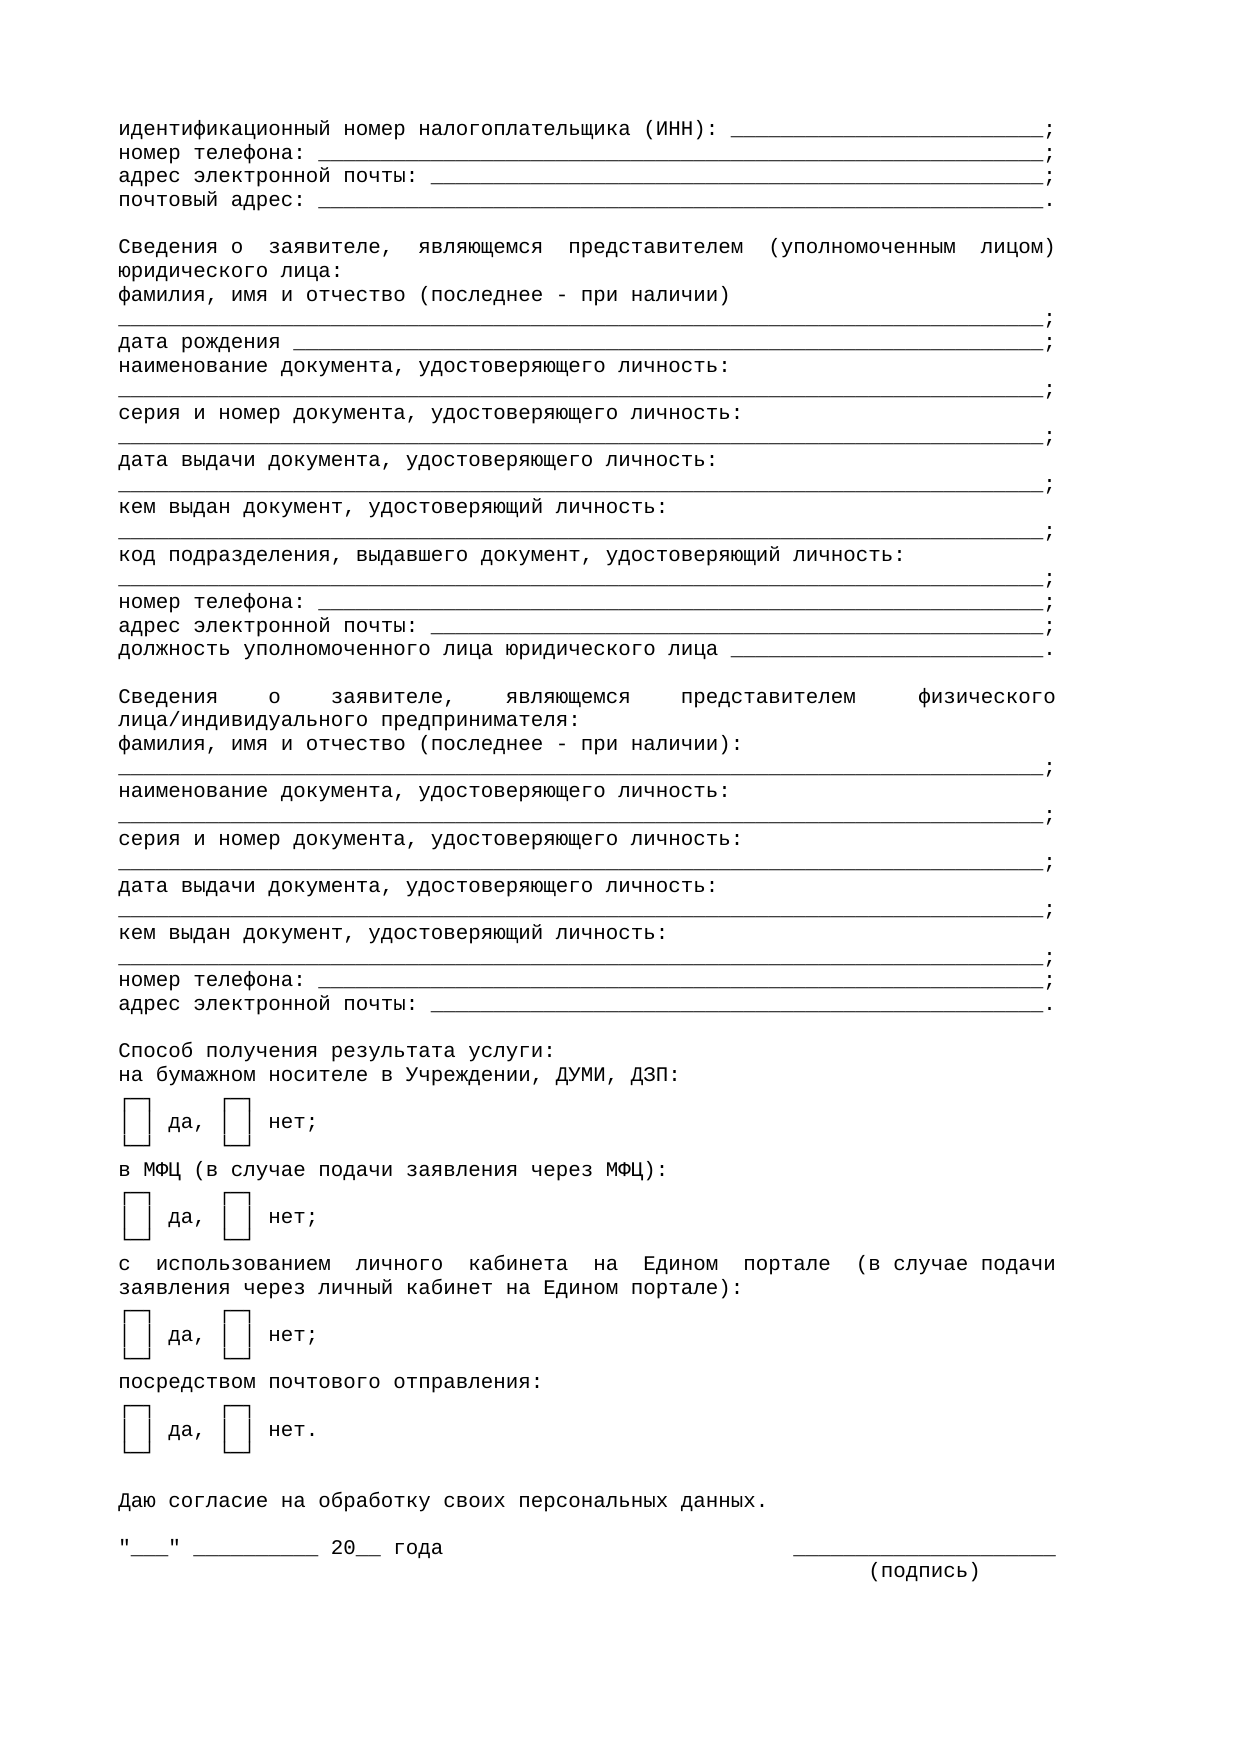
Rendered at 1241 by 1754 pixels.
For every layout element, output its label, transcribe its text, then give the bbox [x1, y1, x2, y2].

text номер телефона: __________________________________________________________; [118, 591, 1122, 615]
text │ │ да, │ │ нет; [250, 1206, 1122, 1229]
text └─┘ └─┘ [118, 1229, 1122, 1253]
text серия и номер документа, удостоверяющего личность: [118, 827, 1122, 851]
text ┌─┐ ┌─┐ [118, 1088, 1122, 1111]
text └─┘ └─┘ [118, 1348, 1122, 1371]
text дата выдачи документа, удостоверяющего личность: [118, 875, 1122, 898]
text __________________________________________________________________________; [118, 851, 1122, 875]
text фамилия, имя и отчество (последнее - при наличии): [118, 733, 1122, 757]
text │ │ да, │ │ нет; [150, 1206, 224, 1229]
text └─┘ └─┘ [118, 1442, 1122, 1466]
text Даю согласие на обработку своих персональных данных. [118, 1489, 1122, 1513]
text __________________________________________________________________________; [118, 804, 1122, 827]
text код подразделения, выдавшего документ, удостоверяющий личность: [118, 544, 1122, 567]
text посредством почтового отправления: [118, 1371, 1122, 1395]
text (подпись) [118, 1561, 1122, 1584]
text в МФЦ (в случае подачи заявления через МФЦ): [118, 1158, 1122, 1182]
text кем выдан документ, удостоверяющий личность: [118, 922, 1122, 946]
text номер телефона: __________________________________________________________; [118, 142, 1122, 165]
text кем выдан документ, удостоверяющий личность: [118, 496, 1122, 520]
text __________________________________________________________________________; [118, 307, 1122, 331]
text __________________________________________________________________________; [118, 757, 1122, 780]
text на бумажном носителе в Учреждении, ДУМИ, ДЗП: [118, 1064, 1122, 1088]
text адрес электронной почты: _________________________________________________. [118, 993, 1122, 1017]
text адрес электронной почты: _________________________________________________; [118, 615, 1122, 638]
text Сведения о заявителе, являющемся представителем (уполномоченным лицом) [118, 236, 1122, 260]
text __________________________________________________________________________; [118, 426, 1122, 449]
text └─┘ └─┘ [118, 1135, 1122, 1158]
text │ │ да, │ │ нет. [250, 1419, 1122, 1442]
text адрес электронной почты: _________________________________________________; [118, 165, 1122, 189]
text │ │ да, │ │ нет; [118, 1111, 1122, 1135]
text __________________________________________________________________________; [118, 898, 1122, 922]
text ┌─┐ ┌─┐ [118, 1300, 1122, 1324]
text │ │ да, │ │ нет; [125, 1206, 149, 1229]
text лица/индивидуального предпринимателя: [118, 709, 1122, 733]
text ┌─┐ ┌─┐ [118, 1182, 1122, 1206]
text __________________________________________________________________________; [118, 378, 1122, 402]
text │ │ да, │ │ нет. [125, 1419, 149, 1442]
text "___" __________ 20__ года _____________________ [118, 1537, 1122, 1561]
text │ │ да, │ │ нет. [225, 1419, 249, 1442]
text дата рождения ____________________________________________________________; [118, 331, 1122, 354]
text с использованием личного кабинета на Едином портале (в случае подачи [118, 1253, 1122, 1277]
text │ │ да, │ │ нет. [150, 1419, 224, 1442]
text заявления через личный кабинет на Едином портале): [118, 1277, 1122, 1300]
text дата выдачи документа, удостоверяющего личность: [118, 449, 1122, 473]
text почтовый адрес: __________________________________________________________. [118, 189, 1122, 213]
text Способ получения результата услуги: [118, 1040, 1122, 1064]
text фамилия, имя и отчество (последнее - при наличии) [118, 284, 1122, 307]
text идентификационный номер налогоплательщика (ИНН): _________________________; [118, 118, 1122, 142]
text номер телефона: __________________________________________________________; [118, 969, 1122, 993]
text │ │ да, │ │ нет; [118, 1324, 1122, 1348]
text Сведения о заявителе, являющемся представителем физического [118, 686, 1122, 709]
text серия и номер документа, удостоверяющего личность: [118, 402, 1122, 426]
text наименование документа, удостоверяющего личность: [118, 780, 1122, 804]
text __________________________________________________________________________; [118, 946, 1122, 969]
text __________________________________________________________________________; [118, 567, 1122, 591]
text должность уполномоченного лица юридического лица _________________________. [118, 638, 1122, 662]
text наименование документа, удостоверяющего личность: [118, 354, 1122, 378]
text ┌─┐ ┌─┐ [118, 1395, 1122, 1419]
text __________________________________________________________________________; [118, 520, 1122, 544]
text __________________________________________________________________________; [118, 473, 1122, 496]
text │ │ да, │ │ нет; [225, 1206, 249, 1229]
text юридического лица: [118, 260, 1122, 284]
